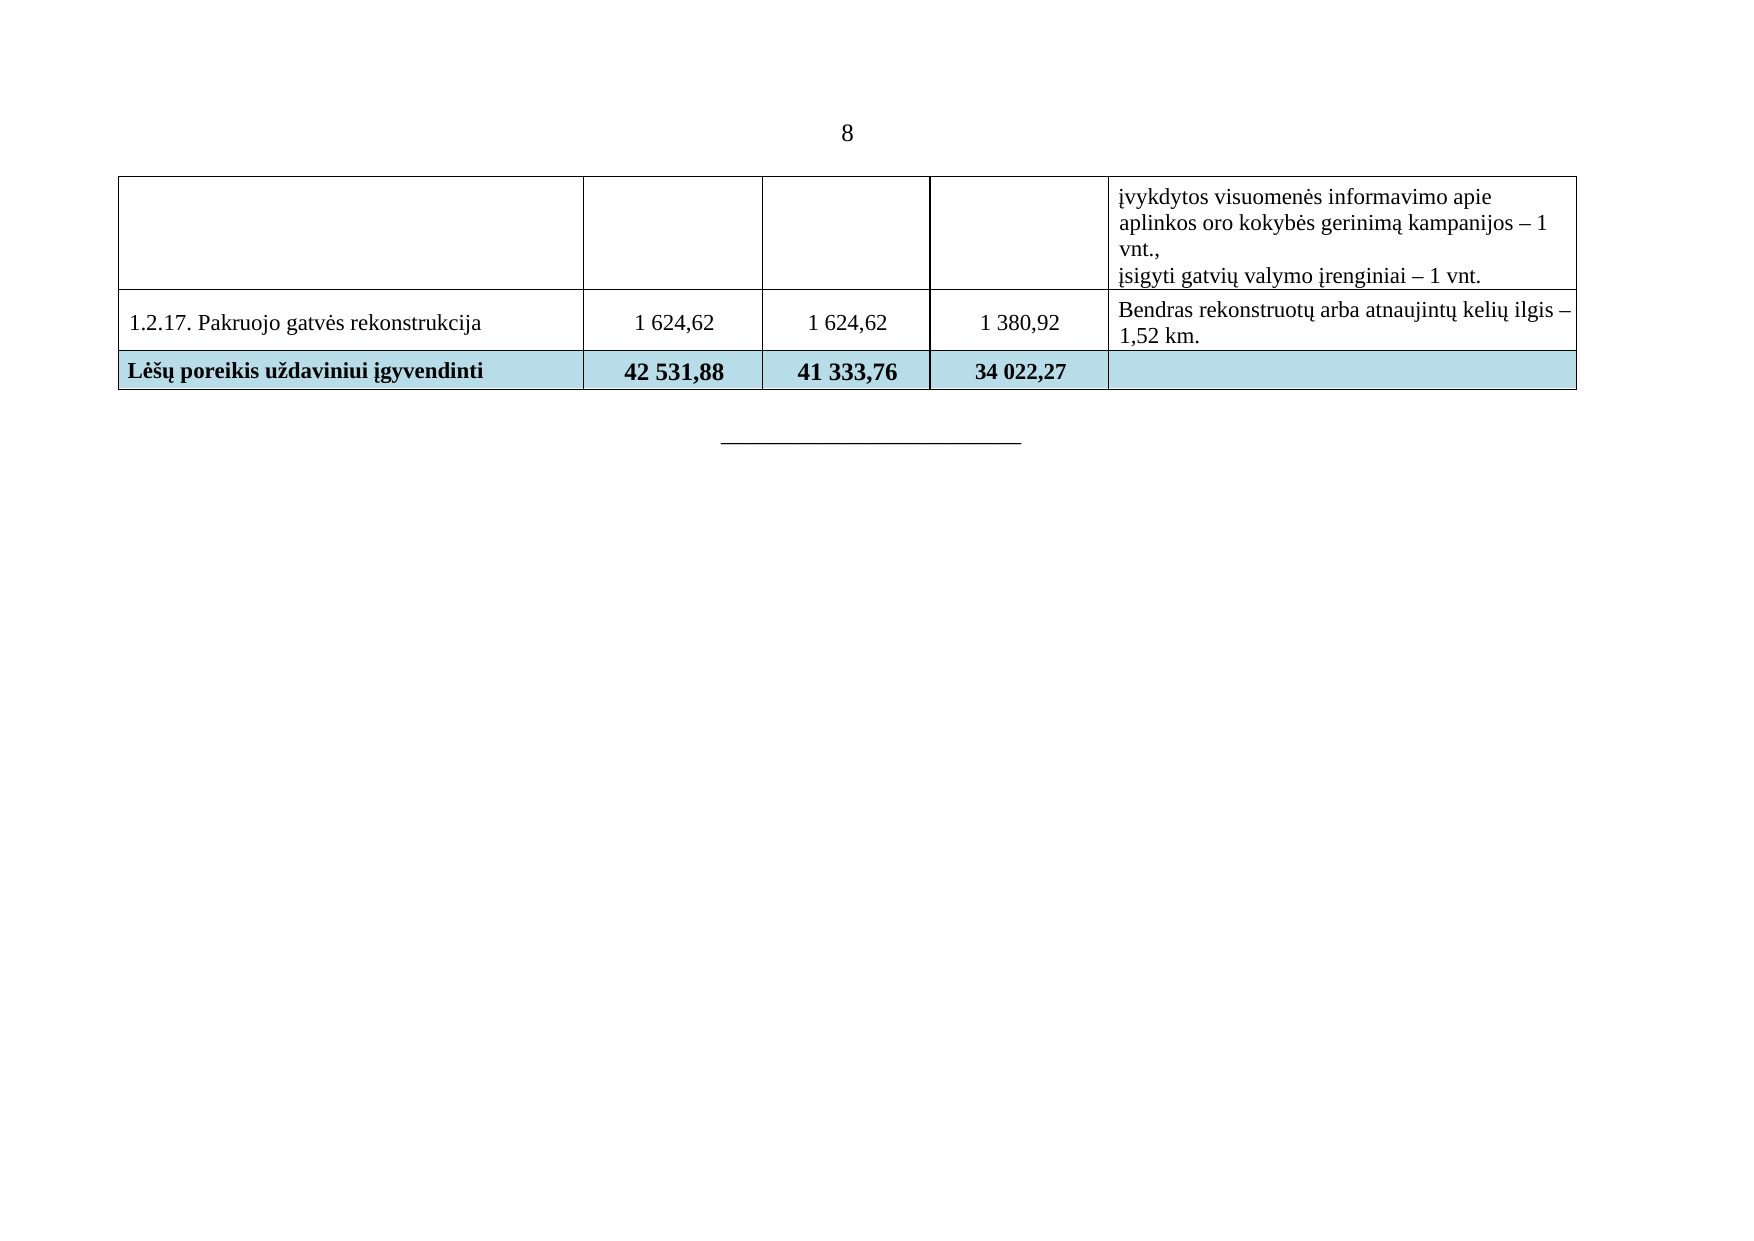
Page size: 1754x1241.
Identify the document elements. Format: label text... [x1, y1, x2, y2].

table_cell 1 624,62 [584, 290, 762, 350]
table_cell 34 022,27 [931, 351, 1108, 388]
table_cell [763, 177, 929, 289]
table_cell 1 380,92 [931, 290, 1108, 350]
table_cell Lėšų poreikis uždaviniui įgyvendinti [119, 351, 583, 388]
table_cell Bendras rekonstruotų arba atnaujintų kelių ilgis – 1,52 km. [1109, 290, 1576, 350]
table_cell 41 333,76 [763, 351, 929, 388]
table_cell 42 531,88 [584, 351, 762, 388]
table_cell įvykdytos visuomenės informavimo apie aplinkos oro kokybės gerinimą kampanijos – 1 vnt., įsigyti gatvių valymo įrenginiai – 1 vnt. [1109, 177, 1576, 289]
table_cell 1.2.17. Pakruojo gatvės rekonstrukcija [119, 290, 583, 350]
table_cell [931, 177, 1108, 289]
table_cell 1 624,62 [763, 290, 929, 350]
table_cell [584, 177, 762, 289]
text ________________________ [118, 418, 1577, 447]
table_cell [119, 177, 583, 289]
table_cell [1109, 351, 1576, 388]
